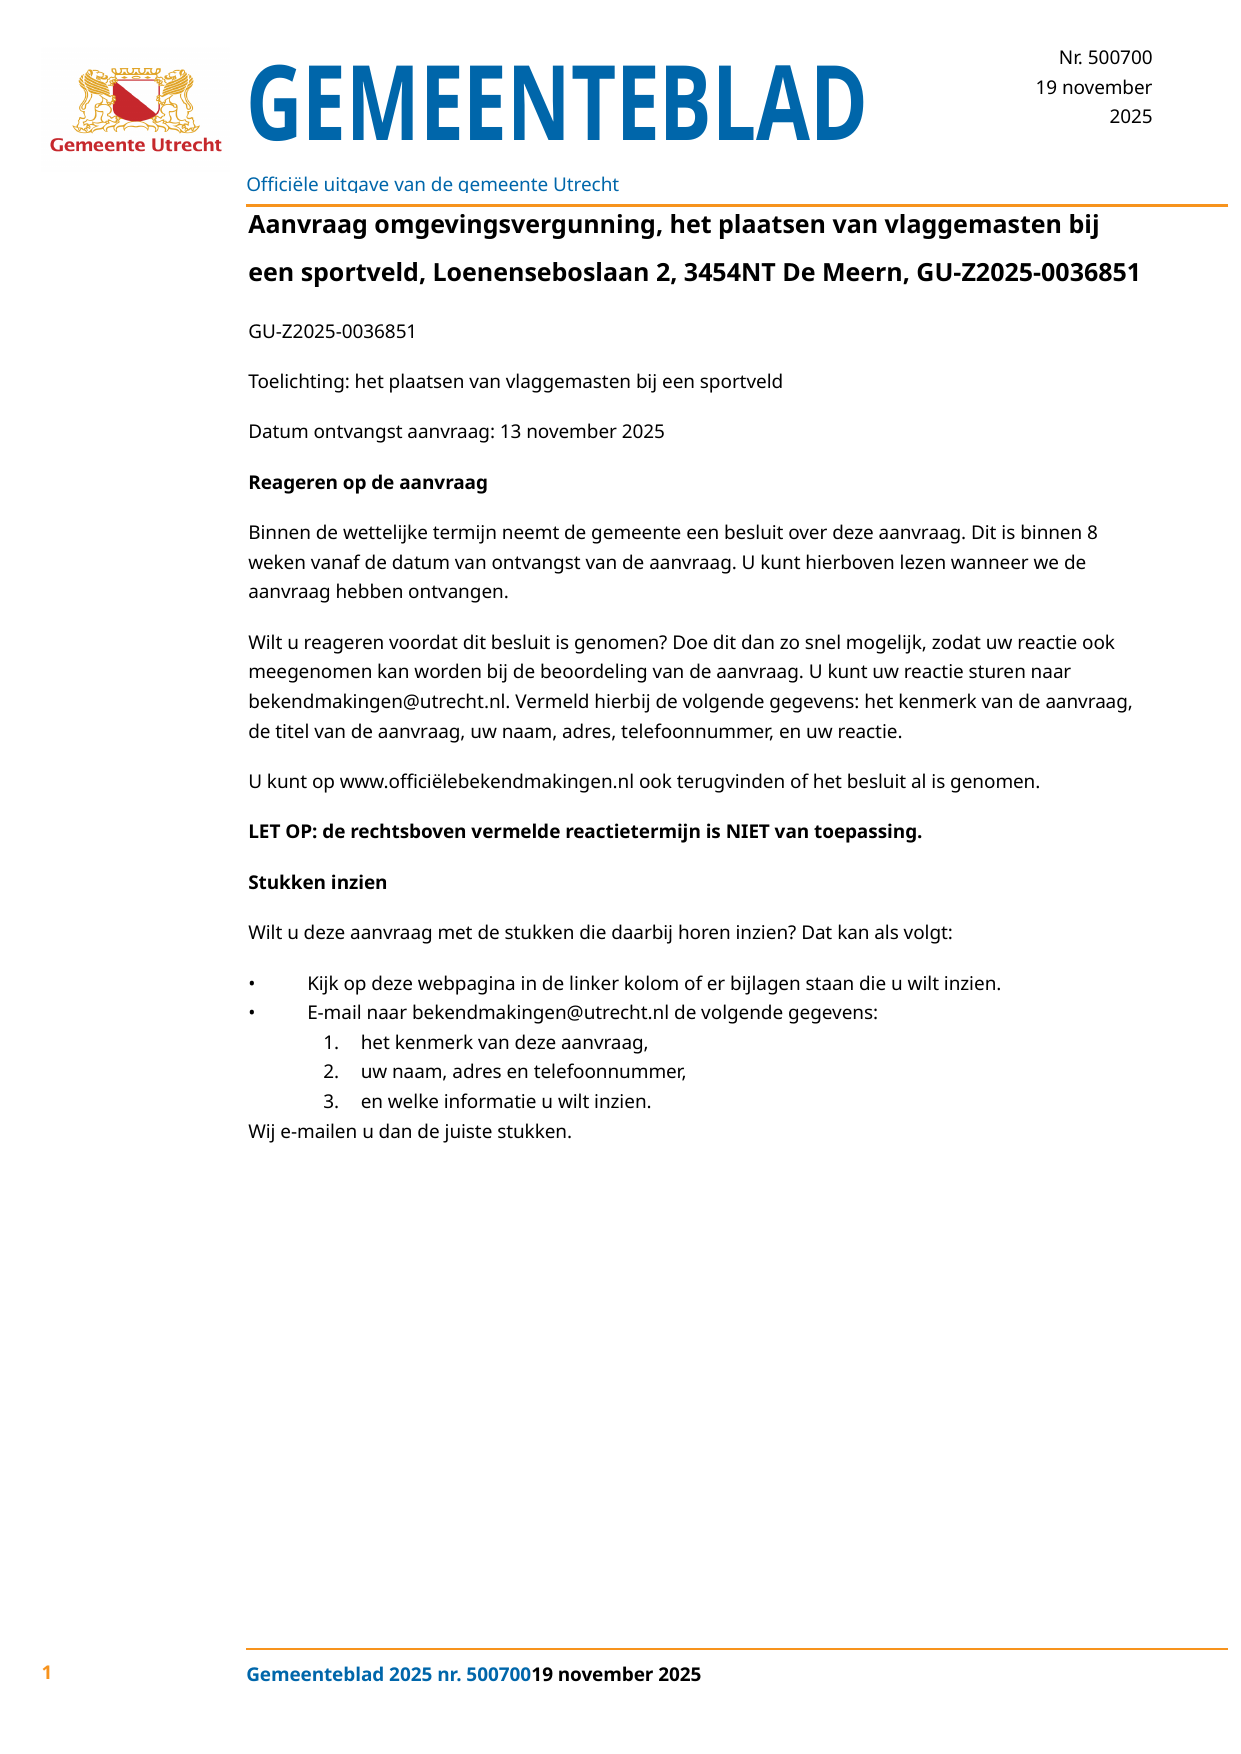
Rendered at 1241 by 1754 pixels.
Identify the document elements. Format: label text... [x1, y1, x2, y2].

list het kenmerk van deze aanvraag, [323, 1029, 1152, 1055]
text Wij e-mailen u dan de juiste stukken. [248, 1118, 1152, 1144]
text Binnen de wettelijke termijn neemt de gemeente een besluit over deze aanvraag. Dit is binnen 8 weken vanaf de datum van ontvangst van de aanvraag. U kunt hierboven lezen wanneer we de aanvraag hebben ontvangen. [248, 519, 1152, 604]
text Datum ontvangst aanvraag: 13 november 2025 [248, 419, 1152, 444]
list uw naam, adres en telefoonnummer, [323, 1059, 1152, 1084]
list Kijk op deze webpagina in de linker kolom of er bijlagen staan die u wilt inzien. [248, 970, 1152, 996]
text Wilt u deze aanvraag met de stukken die daarbij horen inzien? Dat kan als volgt: [248, 919, 1152, 945]
text U kunt op www.officiëlebekendmakingen.nl ook terugvinden of het besluit al is genomen. [248, 768, 1152, 794]
text LET OP: de rechtsboven vermelde reactietermijn is NIET van toepassing. [248, 819, 1152, 844]
list E-mail naar bekendmakingen@utrecht.nl de volgende gegevens: [248, 999, 1152, 1025]
text GU-Z2025-0036851 [248, 318, 1152, 344]
text Stukken inzien [248, 869, 1152, 895]
text Reageren op de aanvraag [248, 469, 1152, 495]
text Aanvraag omgevingsvergunning, het plaatsen van vlaggemasten bij een sportveld, Loenenseboslaan 2, 3454NT De Meern, GU-Z2025-0036851 [248, 207, 1152, 288]
text Wilt u reageren voordat dit besluit is genomen? Doe dit dan zo snel mogelijk, zodat uw reactie ook meegenomen kan worden bij de beoordeling van de aanvraag. U kunt uw reactie sturen naar bekendmakingen@utrecht.nl. Vermeld hierbij de volgende gegevens: het kenmerk van de aanvraag, de titel van de aanvraag, uw naam, adres, telefoonnummer, en uw reactie. [248, 629, 1152, 744]
list en welke informatie u wilt inzien. [323, 1088, 1152, 1114]
picture [41, 47, 231, 172]
text Toelichting: het plaatsen van vlaggemasten bij een sportveld [248, 368, 1152, 394]
